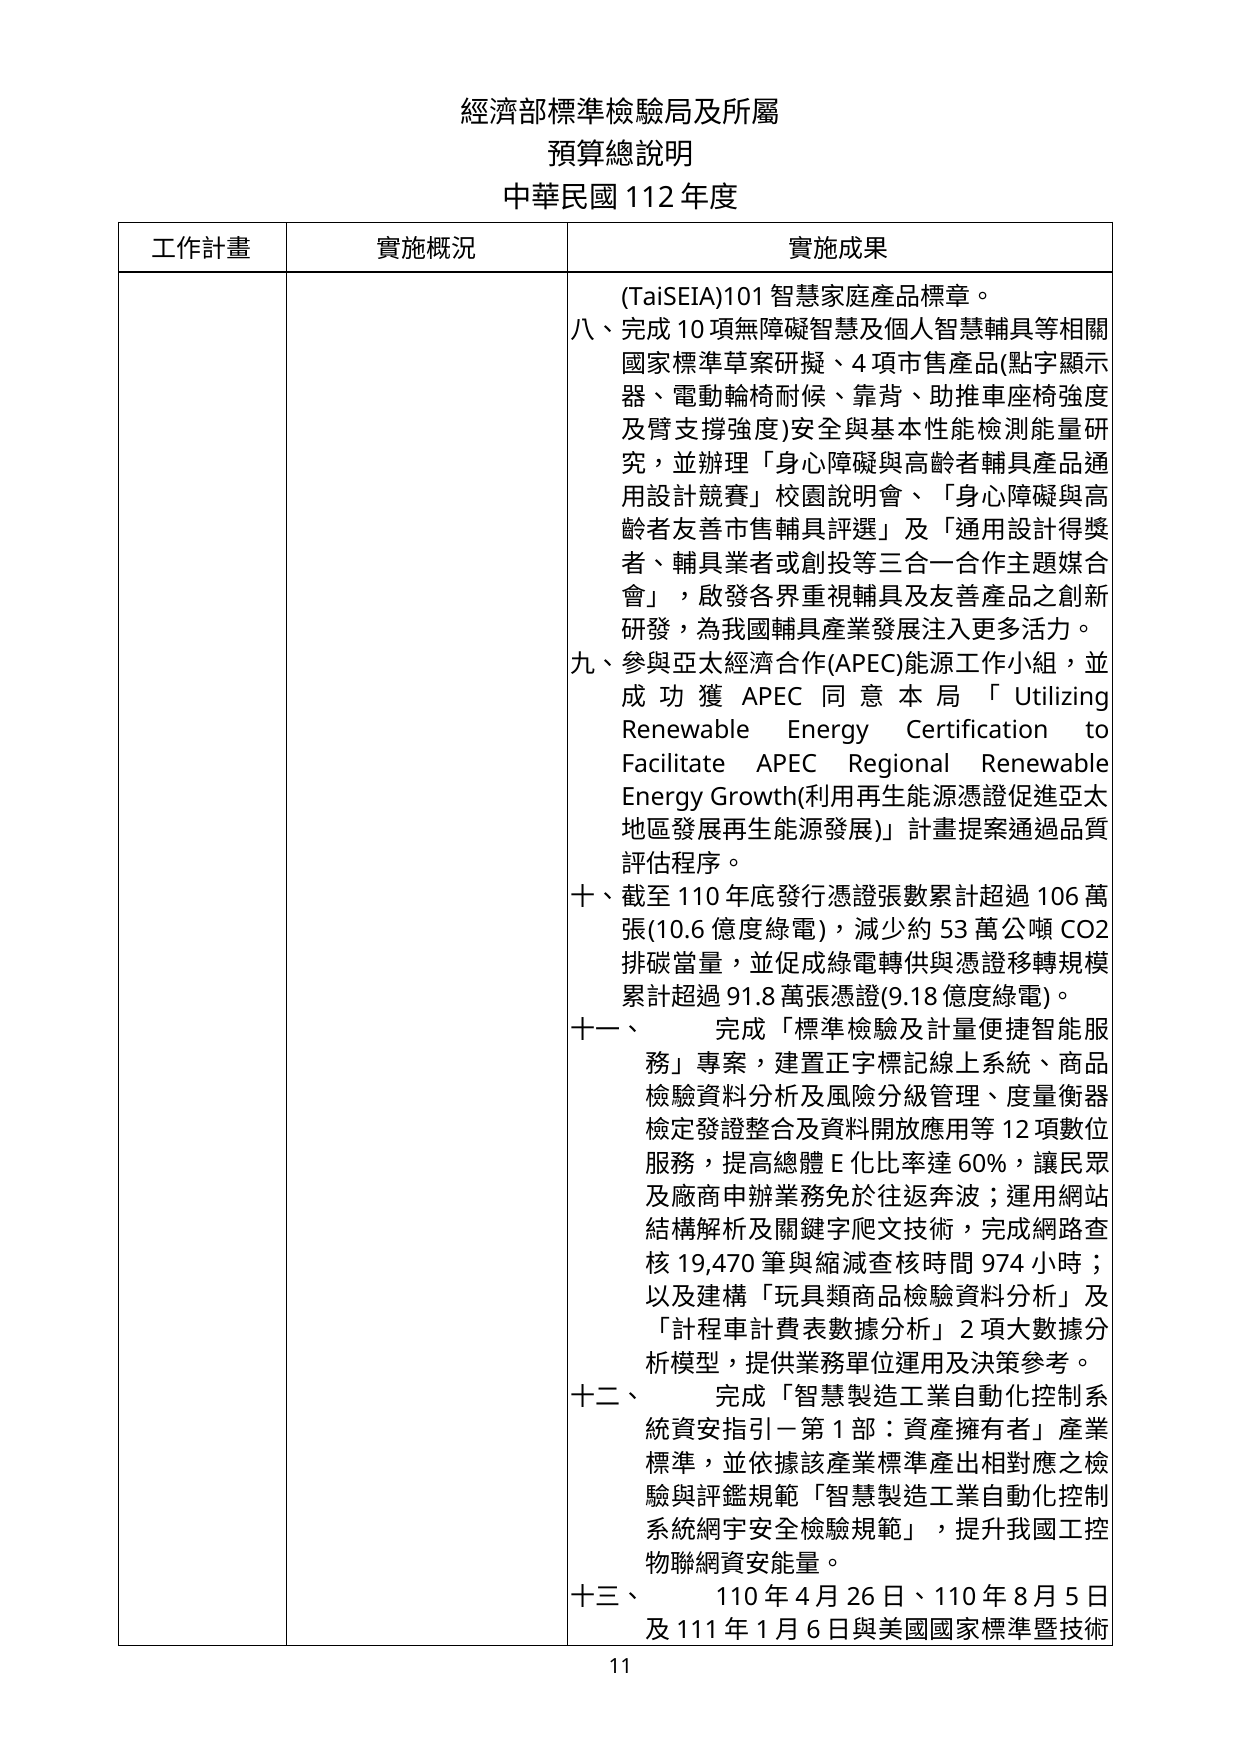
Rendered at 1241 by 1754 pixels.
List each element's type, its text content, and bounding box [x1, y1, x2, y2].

table_cell [119, 273, 286, 1645]
table_cell (TaiSEIA)101智慧家庭產品標章。 完成10項無障礙智慧及個人智慧輔具等相關國家標準草案研擬、4項市售產品(點字顯示器、電動輪椅耐候、靠背、助推車座椅強度及臂支撐強度)安全與基本性能檢測能量研究，並辦理「身心障礙與高齡者輔具產品通用設計競賽」校園說明會、「身心障礙與高齡者友善市售輔具評選」及「通用設計得獎者、輔具業者或創投等三合一合作主題媒合會」，啟發各界重視輔具及友善產品之創新研發，為我國輔具產業發展注入更多活力。 參與亞太經濟合作(APEC)能源工作小組，並成功獲APEC同意本局「Utilizing Renewable Energy Certification to Facilitate APEC Regional Renewable Energy Growth(利用再生能源憑證促進亞太地區發展再生能源發展)」計畫提案通過品質評估程序。 截至110年底發行憑證張數累計超過106萬張(10.6億度綠電)，減少約53萬公噸CO2排碳當量，並促成綠電轉供與憑證移轉規模累計超過91.8萬張憑證(9.18億度綠電)。 完成「標準檢驗及計量便捷智能服務」專案，建置正字標記線上系統、商品檢驗資料分析及風險分級管理、度量衡器檢定發證整合及資料開放應用等12項數位服務，提高總體E化比率達60%，讓民眾及廠商申辦業務免於往返奔波；運用網站結構解析及關鍵字爬文技術，完成網路查核19,470筆與縮減查核時間974小時；以及建構「玩具類商品檢驗資料分析」及「計程車計費表數據分析」2項大數據分析模型，提供業務單位運用及決策參考。 完成「智慧製造工業自動化控制系統資安指引－第1部：資產擁有者」產業標準，並依據該產業標準產出相對應之檢驗與評鑑規範「智慧製造工業自動化控制系統網宇安全檢驗規範」，提升我國工控物聯網資安能量。 110年4月26日、110年8月5日及111年1月6日與美國國家標準暨技術 [568, 273, 1112, 1645]
table_header 工作計畫 [119, 223, 286, 271]
table_cell [287, 273, 567, 1645]
table_header 實施概況 [287, 223, 567, 271]
table_header 實施成果 [568, 223, 1112, 271]
